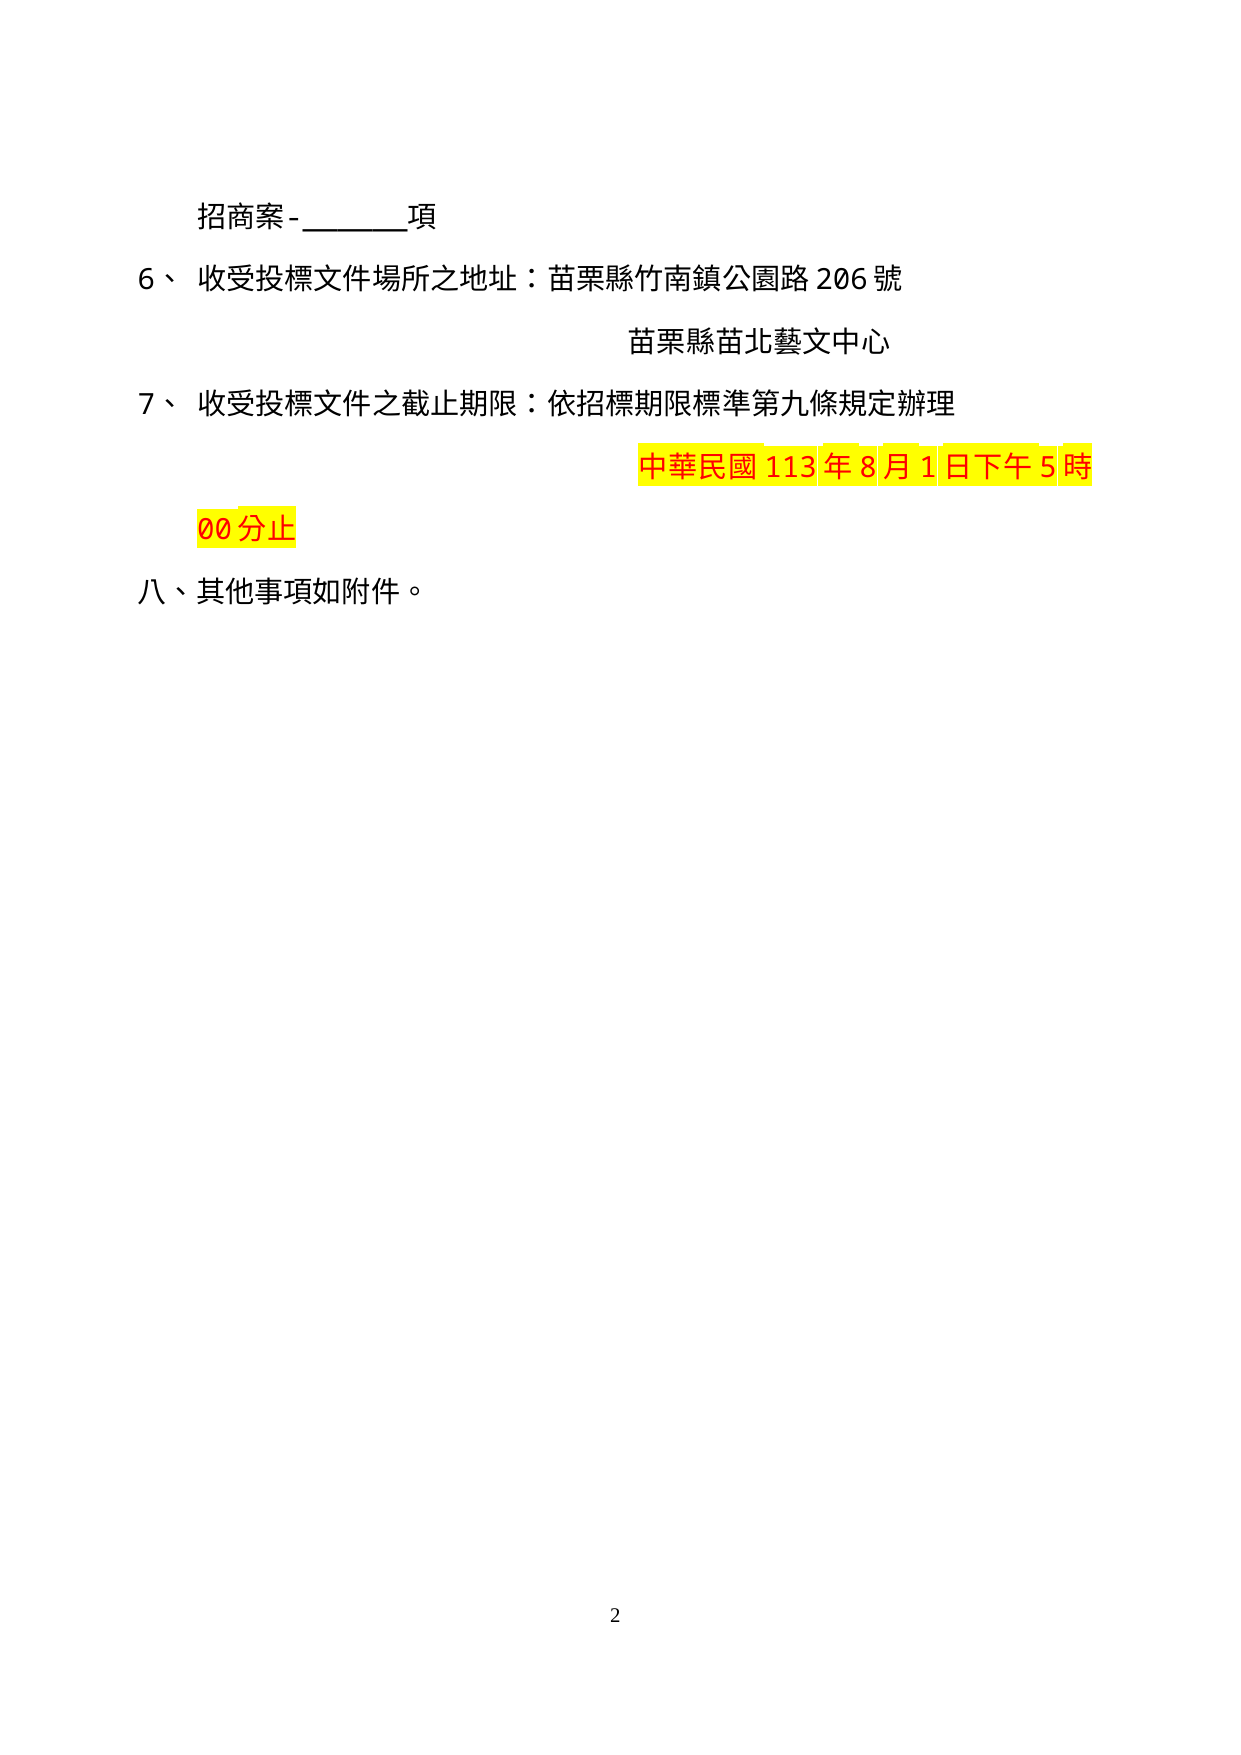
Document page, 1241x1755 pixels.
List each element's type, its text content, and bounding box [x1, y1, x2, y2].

list 招商案-______項 [197, 173, 1068, 235]
list 收受投標文件場所之地址：苗栗縣竹南鎮公園路206號 [137, 235, 1093, 298]
list 收受投標文件之截止期限：依招標期限標準第九條規定辦理 [137, 360, 1093, 423]
text 苗栗縣苗北藝文中心 [137, 298, 1093, 360]
text 八、其他事項如附件。 [137, 548, 1093, 610]
text 中華民國113年8月1日下午5時00分止 [197, 423, 1093, 548]
